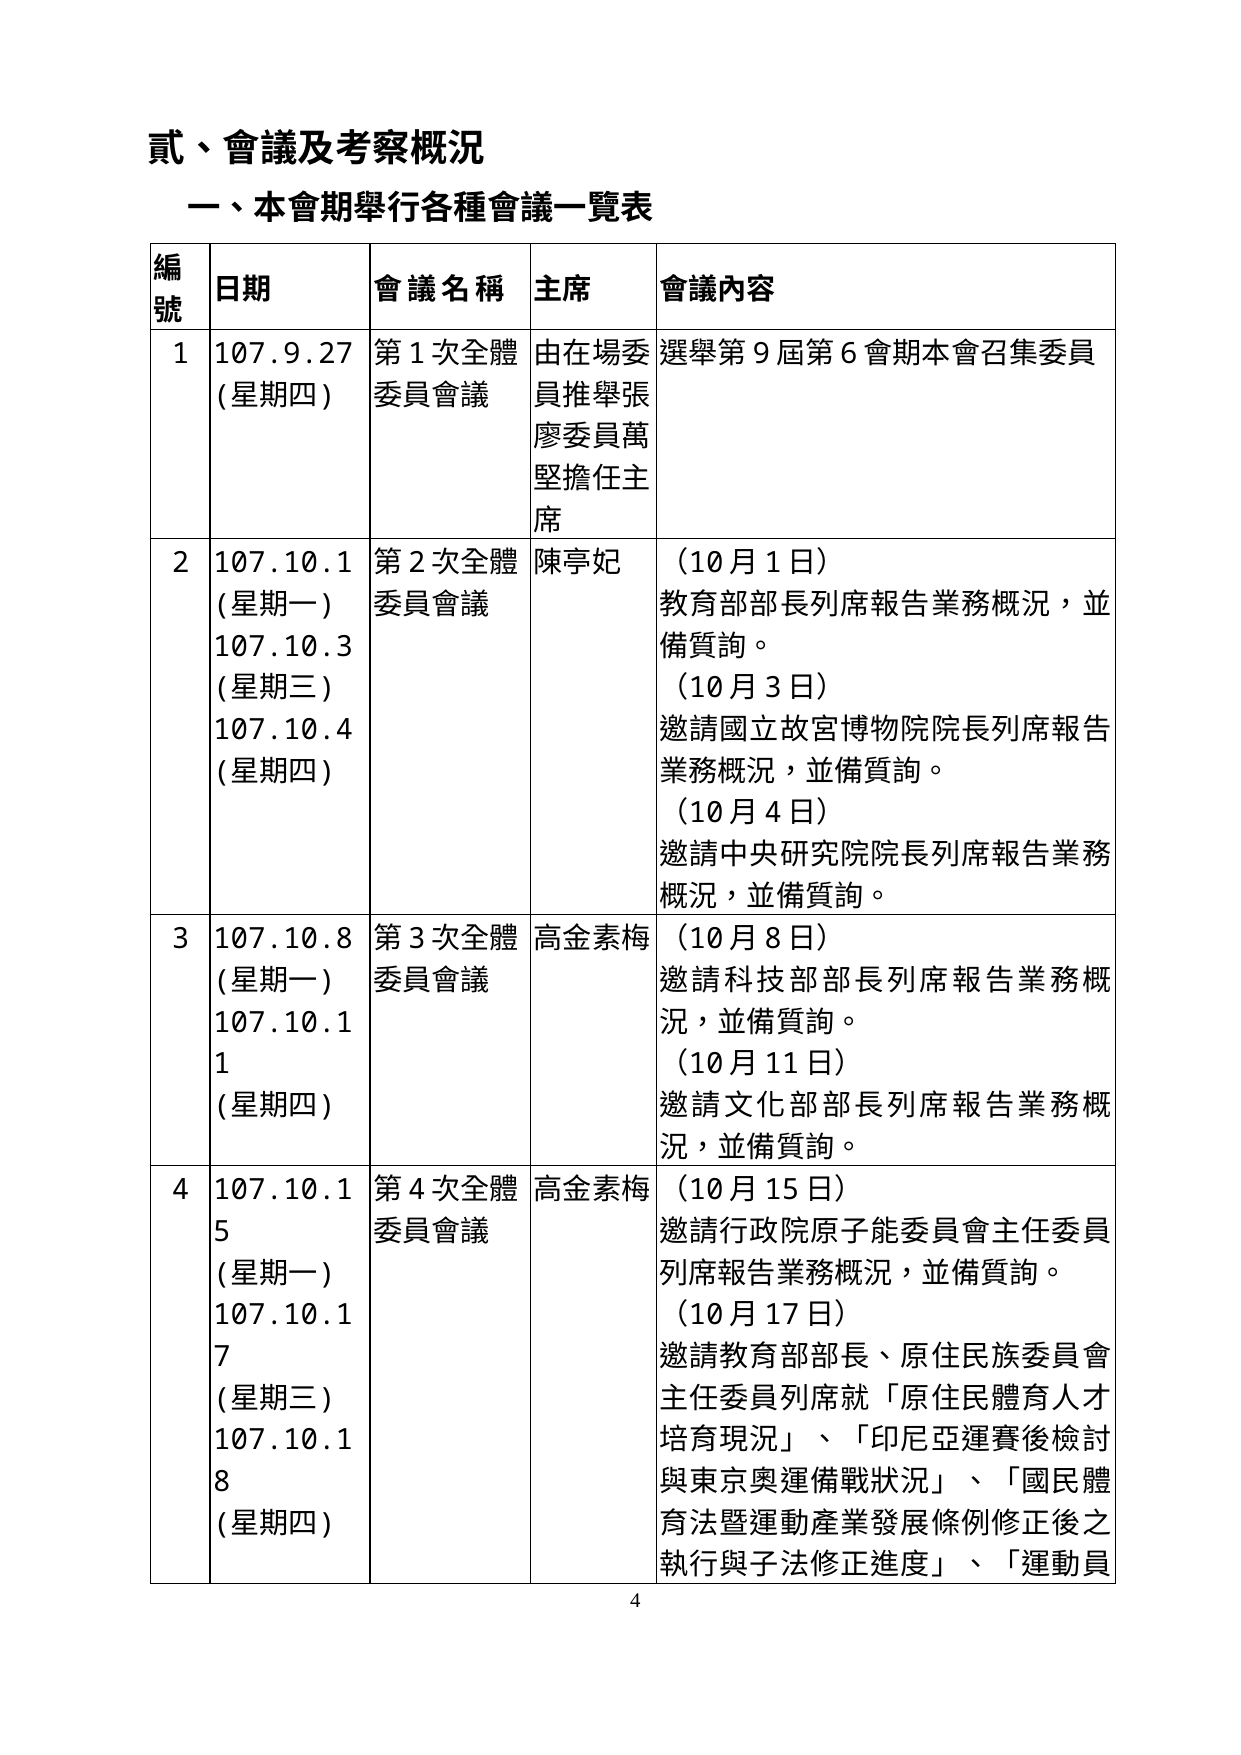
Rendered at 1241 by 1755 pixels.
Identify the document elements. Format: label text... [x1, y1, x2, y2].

table_cell 選舉第9屆第6會期本會召集委員 [657, 330, 1115, 538]
table_cell 第3次全體委員會議 [371, 915, 530, 1165]
table_cell 4 [151, 1166, 209, 1583]
table_cell 高金素梅 [531, 1166, 656, 1583]
text 貳、會議及考察概況 [148, 118, 1122, 172]
table_cell （10月8日） 邀請科技部部長列席報告業務概況，並備質詢。 （10月11日） 邀請文化部部長列席報告業務概況，並備質詢。 [657, 915, 1115, 1165]
table_header 編號 [151, 244, 209, 329]
table_header 會議名稱 [371, 244, 530, 329]
table_cell （10月1日） 教育部部長列席報告業務概況，並備質詢。 （10月3日） 邀請國立故宮博物院院長列席報告業務概況，並備質詢。 （10月4日） 邀請中央研究院院長列席報告業務概況，並備質詢。 [657, 539, 1115, 914]
table_cell 1 [151, 330, 209, 538]
table_cell （10月15日） 邀請行政院原子能委員會主任委員列席報告業務概況，並備質詢。 （10月17日） 邀請教育部部長、原住民族委員會主任委員列席就「原住民體育人才培育現況」、「印尼亞運賽後檢討與東京奧運備戰狀況」、「國民體育法暨運動產業發展條例修正後之執行與子法修正進度」、「運動員 [657, 1166, 1115, 1583]
table_cell 第2次全體委員會議 [371, 539, 530, 914]
table_cell 高金素梅 [531, 915, 656, 1165]
table_cell 由在場委員推舉張廖委員萬堅擔任主席 [531, 330, 656, 538]
table_cell 107.10.1 (星期一) 107.10.3 (星期三) 107.10.4 (星期四) [211, 539, 369, 914]
table_header 會議內容 [657, 244, 1115, 329]
table_header 主席 [531, 244, 656, 329]
table_cell 2 [151, 539, 209, 914]
table_cell 第1次全體委員會議 [371, 330, 530, 538]
table_header 日期 [211, 244, 369, 329]
table_cell 107.10.15 (星期一) 107.10.17 (星期三) 107.10.18 (星期四) [211, 1166, 369, 1583]
table_cell 107.9.27 (星期四) [211, 330, 369, 538]
table_cell 陳亭妃 [531, 539, 656, 914]
table_cell 第4次全體委員會議 [371, 1166, 530, 1583]
text 一、本會期舉行各種會議一覽表 [148, 172, 1122, 231]
table_cell 107.10.8 (星期一) 107.10.11 (星期四) [211, 915, 369, 1165]
table_cell 3 [151, 915, 209, 1165]
